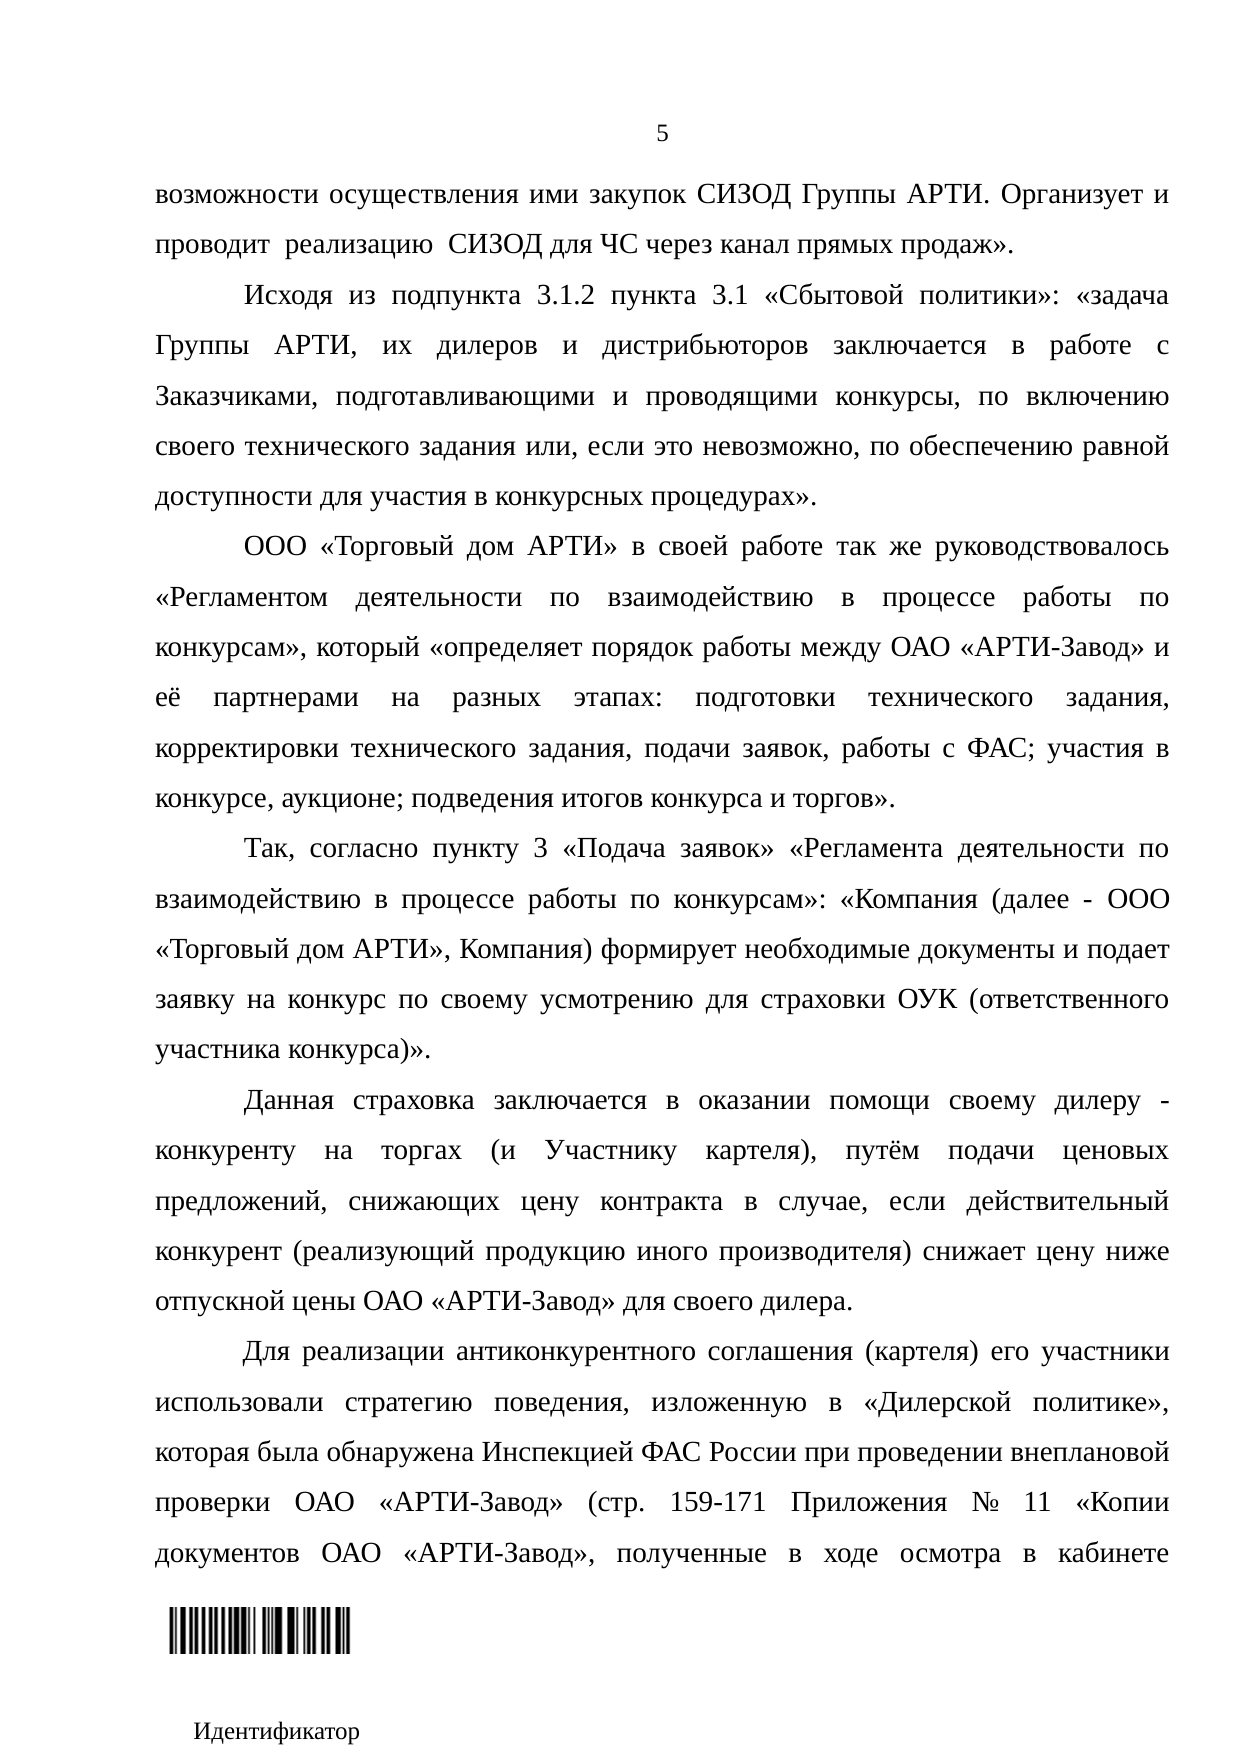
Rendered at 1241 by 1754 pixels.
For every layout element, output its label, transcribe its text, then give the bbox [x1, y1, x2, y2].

text Данная страховка заключается в оказании помощи своему дилеру - конкуренту на торгах (и Участнику картеля), путём подачи ценовых предложений, снижающих цену контракта в случае, если действительный конкурент (реализующий продукцию иного производителя) снижает цену ниже отпускной цены ОАО «АРТИ-Завод» для своего дилера. [155, 1082, 1170, 1317]
picture [154, 1607, 368, 1654]
text Так, согласно пункту 3 «Подача заявок» «Регламента деятельности по взаимодействию в процессе работы по конкурсам»: «Компания (далее - ООО «Торговый дом АРТИ», Компания) формирует необходимые документы и подает заявку на конкурс по своему усмотрению для страховки ОУК (ответственного участника конкурса)». [155, 830, 1170, 1065]
text Исходя из подпункта 3.1.2 пункта 3.1 «Сбытовой политики»: «задача Группы АРТИ, их дилеров и дистрибьюторов заключается в работе с Заказчиками, подготавливающими и проводящими конкурсы, по включению своего технического задания или, если это невозможно, по обеспечению равной доступности для участия в конкурсных процедурах». [155, 277, 1170, 512]
text ООО «Торговый дом АРТИ» в своей работе так же руководствовалось «Регламентом деятельности по взаимодействию в процессе работы по конкурсам», который «определяет порядок работы между ОАО «АРТИ-Завод» и её партнерами на разных этапах: подготовки технического задания, корректировки технического задания, подачи заявок, работы с ФАС; участия в конкурсе, аукционе; подведения итогов конкурса и торгов». [155, 528, 1170, 814]
text возможности осуществления ими закупок СИЗОД Группы АРТИ. Организует и проводит реализацию СИЗОД для ЧС через канал прямых продаж». [155, 176, 1170, 260]
text Для реализации антиконкурентного соглашения (картеля) его участники использовали стратегию поведения, изложенную в «Дилерской политике», которая была обнаружена Инспекцией ФАС России при проведении внеплановой проверки ОАО «АРТИ-Завод» (стр. 159-171 Приложения № 11 «Копии документов ОАО «АРТИ-Завод», полученные в ходе осмотра в кабинете [155, 1333, 1170, 1568]
